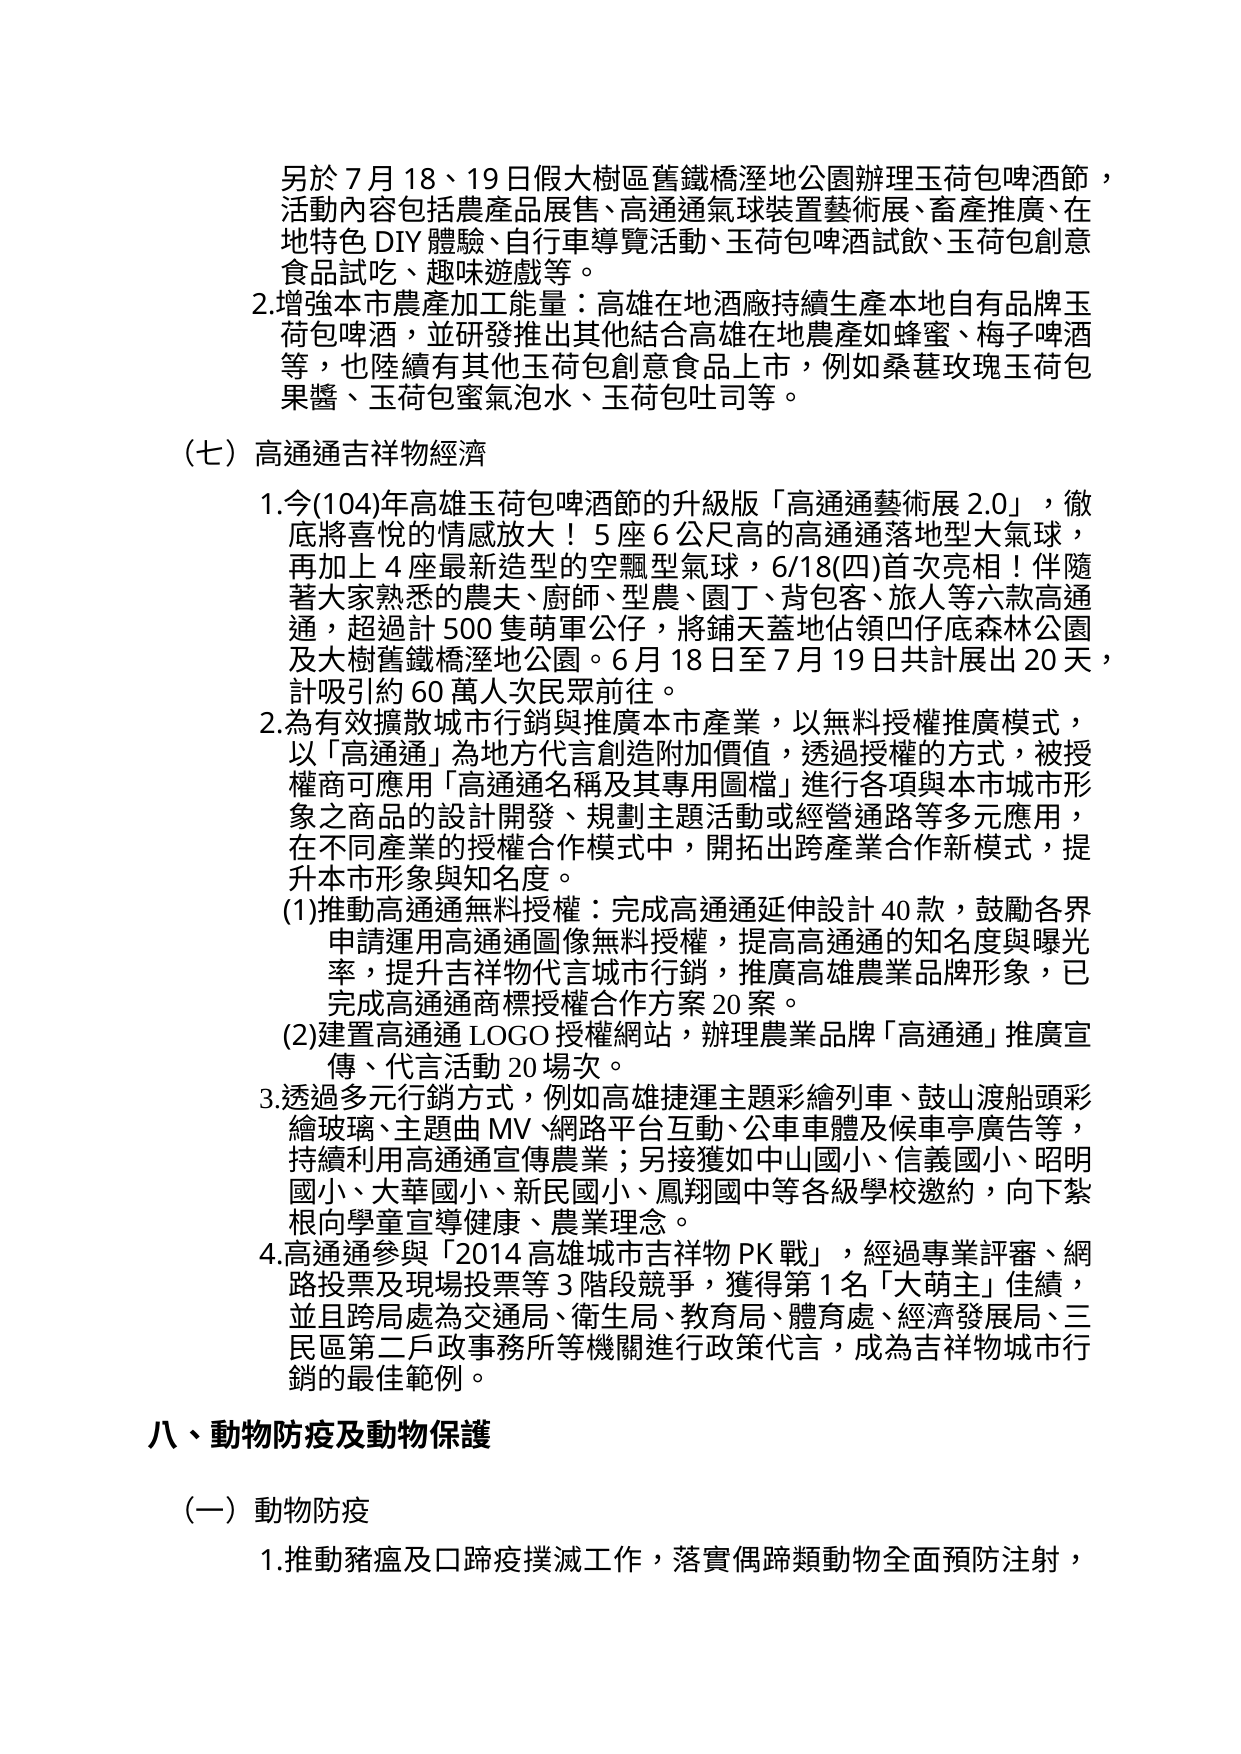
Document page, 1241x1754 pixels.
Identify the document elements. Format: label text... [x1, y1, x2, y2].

text 1.今(104)年高雄玉荷包啤酒節的升級版「高通通藝術展2.0」，徹底將喜悅的情感放大！ 5座6公尺高的高通通落地型大氣球，再加上4座最新造型的空飄型氣球，6/18(四)首次亮相！伴隨著大家熟悉的農夫、廚師、型農、園丁、背包客、旅人等六款高通通，超過計500隻萌軍公仔，將鋪天蓋地佔領凹仔底森林公園及大樹舊鐵橋溼地公園。6月18日至7月19日共計展出20天，計吸引約60萬人次民眾前往。 [259, 489, 1092, 708]
text 1.推動豬瘟及口蹄疫撲滅工作，落實偶蹄類動物全面預防注射， [259, 1546, 1092, 1577]
text 2.增強本市農產加工能量：高雄在地酒廠持續生產本地自有品牌玉荷包啤酒，並研發推出其他結合高雄在地農產如蜂蜜、梅子啤酒等，也陸續有其他玉荷包創意食品上市，例如桑葚玫瑰玉荷包果醬、玉荷包蜜氣泡水、玉荷包吐司等。 [251, 289, 1092, 414]
text （七）高通通吉祥物經濟 [166, 414, 1092, 489]
text 1.辦理玉荷包啤酒節試飲會1場次：於7月4、5日於凹仔底森林公園辦理，提供玉荷包啤酒試飲、玉荷包創意食品試吃、趣味遊戲等；並配合自6月18日至7月5日辦理高通通裝置藝術展。另於7月18、19日假大樹區舊鐵橋溼地公園辦理玉荷包啤酒節，活動內容包括農產品展售、高通通氣球裝置藝術展、畜產推廣、在地特色DIY體驗、自行車導覽活動、玉荷包啤酒試飲、玉荷包創意食品試吃、趣味遊戲等。 [251, 164, 1092, 289]
text 3.透過多元行銷方式，例如高雄捷運主題彩繪列車、鼓山渡船頭彩繪玻璃、主題曲MV、網路平台互動、公車車體及候車亭廣告等，持續利用高通通宣傳農業；另接獲如中山國小、信義國小、昭明國小、大華國小、新民國小、鳳翔國中等各級學校邀約，向下紮根向學童宣導健康、農業理念。 [259, 1083, 1092, 1239]
text （一）動物防疫 [166, 1471, 1092, 1546]
text 2.為有效擴散城市行銷與推廣本市產業，以無料授權推廣模式，以「高通通」為地方代言創造附加價值，透過授權的方式，被授權商可應用「高通通名稱及其專用圖檔」進行各項與本市城市形象之商品的設計開發、規劃主題活動或經營通路等多元應用，在不同產業的授權合作模式中，開拓出跨產業合作新模式，提升本市形象與知名度。 [259, 708, 1092, 896]
text (2)建置高通通LOGO授權網站，辦理農業品牌「高通通」推廣宣傳、代言活動20場次。 [283, 1021, 1092, 1083]
text 4.高通通參與「2014高雄城市吉祥物PK戰」，經過專業評審、網路投票及現場投票等3階段競爭，獲得第1名「大萌主」佳績，並且跨局處為交通局、衛生局、教育局、體育處、經濟發展局、三民區第二戶政事務所等機關進行政策代言，成為吉祥物城市行銷的最佳範例。 [259, 1239, 1092, 1396]
text (1)推動高通通無料授權：完成高通通延伸設計40款，鼓勵各界申請運用高通通圖像無料授權，提高高通通的知名度與曝光率，提升吉祥物代言城市行銷，推廣高雄農業品牌形象，已完成高通通商標授權合作方案20案。 [283, 896, 1092, 1021]
text 八、動物防疫及動物保護 [148, 1396, 1092, 1471]
